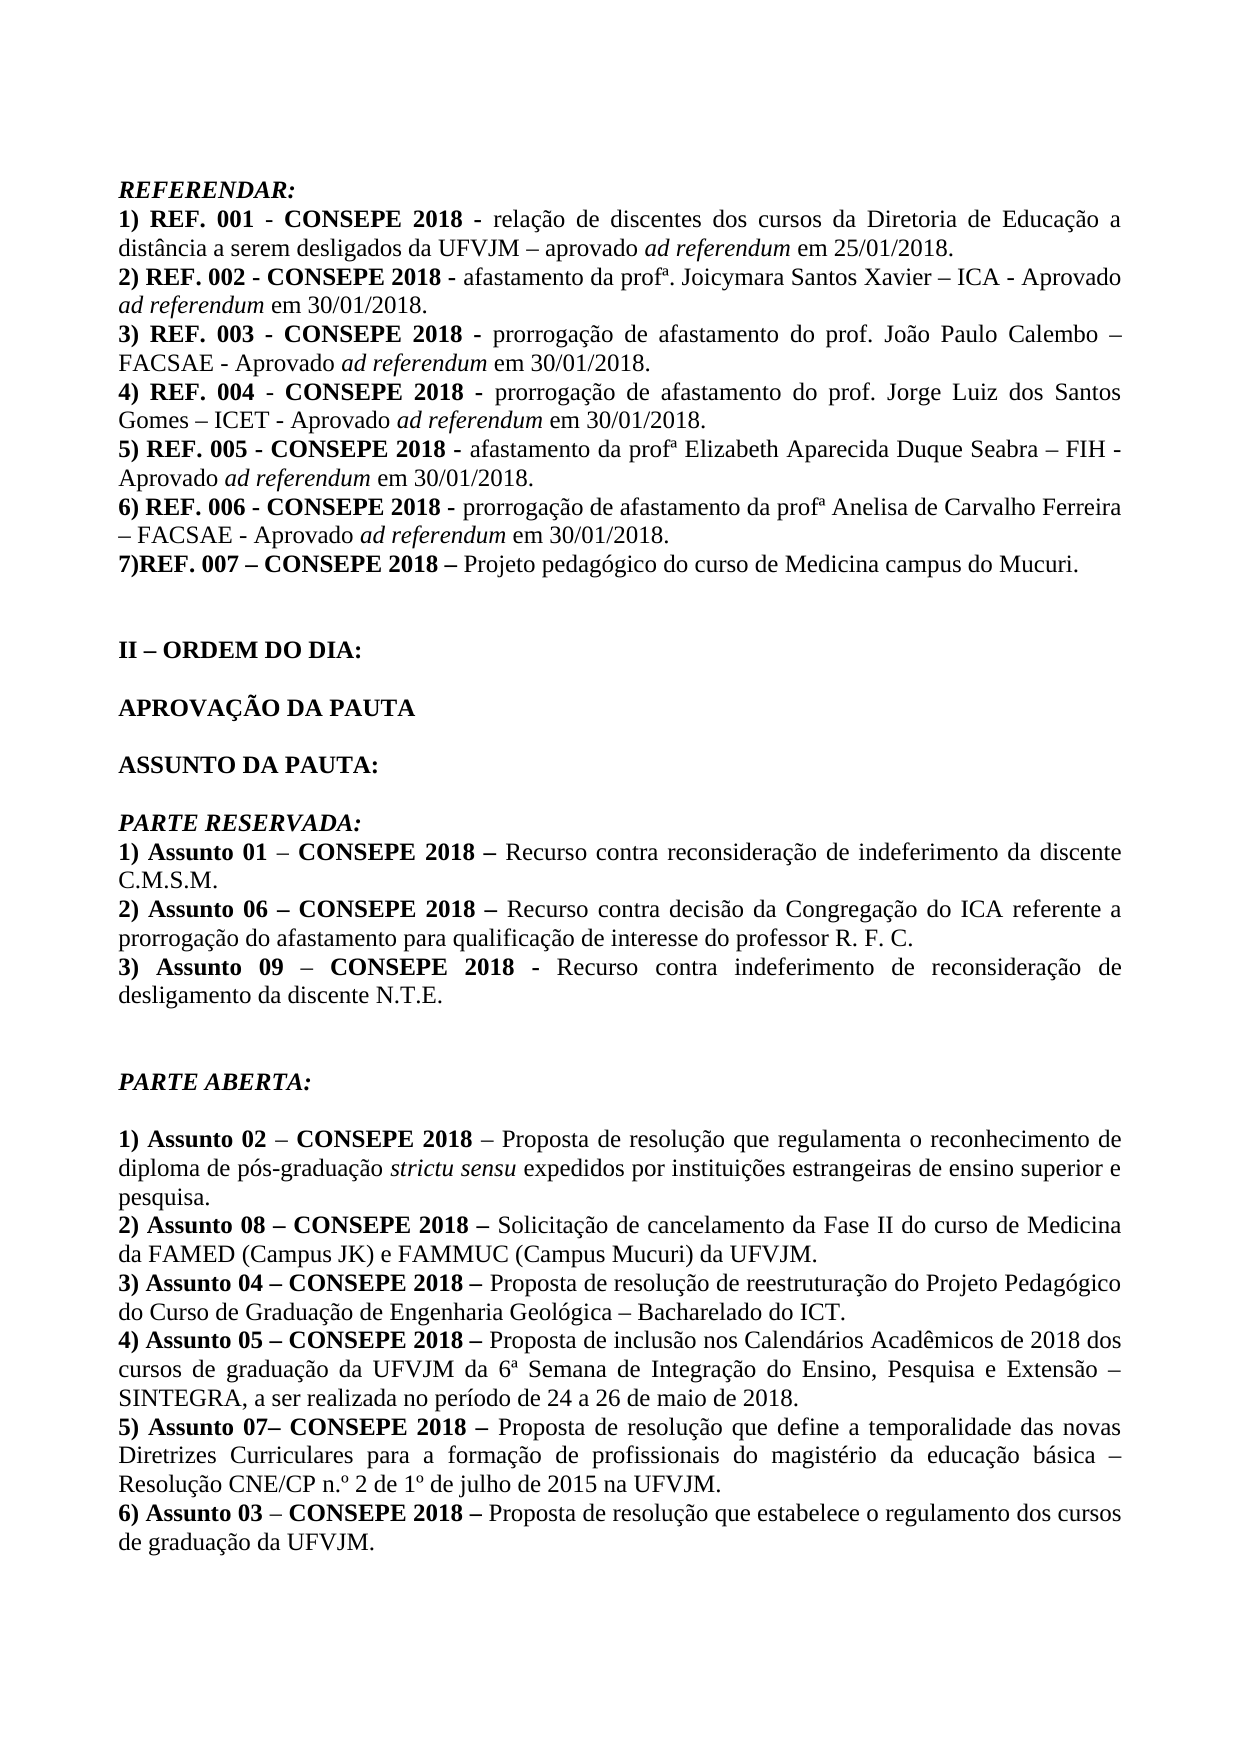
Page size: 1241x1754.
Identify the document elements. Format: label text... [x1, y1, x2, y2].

text 7)REF. 007 – CONSEPE 2018 – Projeto pedagógico do curso de Medicina campus do Mucuri. [118, 549, 1122, 578]
text 4) Assunto 05 – CONSEPE 2018 – Proposta de inclusão nos Calendários Acadêmicos de 2018 dos cursos de graduação da UFVJM da 6ª Semana de Integração do Ensino, Pesquisa e Extensão – SINTEGRA, a ser realizada no período de 24 a 26 de maio de 2018. [118, 1326, 1122, 1412]
text 1) REF. 001 - CONSEPE 2018 - relação de discentes dos cursos da Diretoria de Educação a distância a serem desligados da UFVJM – aprovado ad referendum em 25/01/2018. [118, 204, 1122, 262]
text 2) REF. 002 - CONSEPE 2018 - afastamento da profª. Joicymara Santos Xavier – ICA - Aprovado ad referendum em 30/01/2018. [118, 262, 1122, 319]
text PARTE RESERVADA: [118, 808, 1122, 837]
text 3) REF. 003 - CONSEPE 2018 - prorrogação de afastamento do prof. João Paulo Calembo – FACSAE - Aprovado ad referendum em 30/01/2018. [118, 319, 1122, 377]
text 2) Assunto 06 – CONSEPE 2018 – Recurso contra decisão da Congregação do ICA referente a prorrogação do afastamento para qualificação de interesse do professor R. F. C. [118, 894, 1122, 952]
text 5) REF. 005 - CONSEPE 2018 - afastamento da profª Elizabeth Aparecida Duque Seabra – FIH - Aprovado ad referendum em 30/01/2018. [118, 434, 1122, 492]
text ASSUNTO DA PAUTA: [118, 751, 1122, 779]
text REFERENDAR: [118, 176, 1122, 204]
text 4) REF. 004 - CONSEPE 2018 - prorrogação de afastamento do prof. Jorge Luiz dos Santos Gomes – ICET - Aprovado ad referendum em 30/01/2018. [118, 377, 1122, 434]
text Aprovação da pauta [118, 693, 1122, 722]
text PARTE ABERTA: [118, 1067, 1122, 1096]
text 5) Assunto 07– CONSEPE 2018 – Proposta de resolução que define a temporalidade das novas Diretrizes Curriculares para a formação de profissionais do magistério da educação básica – Resolução CNE/CP n.º 2 de 1º de julho de 2015 na UFVJM. [118, 1412, 1122, 1498]
text 2) Assunto 08 – CONSEPE 2018 – Solicitação de cancelamento da Fase II do curso de Medicina da FAMED (Campus JK) e FAMMUC (Campus Mucuri) da UFVJM. [118, 1211, 1122, 1268]
text 6) Assunto 03 – CONSEPE 2018 – Proposta de resolução que estabelece o regulamento dos cursos de graduação da UFVJM. [118, 1498, 1122, 1556]
text II – ORDEM DO DIA: [118, 636, 1122, 664]
text 1) Assunto 01 – CONSEPE 2018 – Recurso contra reconsideração de indeferimento da discente C.M.S.M. [118, 837, 1122, 894]
text 3) Assunto 04 – CONSEPE 2018 – Proposta de resolução de reestruturação do Projeto Pedagógico do Curso de Graduação de Engenharia Geológica – Bacharelado do ICT. [118, 1268, 1122, 1326]
text 1) Assunto 02 – CONSEPE 2018 – Proposta de resolução que regulamenta o reconhecimento de diploma de pós-graduação strictu sensu expedidos por instituições estrangeiras de ensino superior e pesquisa. [118, 1124, 1122, 1211]
text 6) REF. 006 - CONSEPE 2018 - prorrogação de afastamento da profª Anelisa de Carvalho Ferreira – FACSAE - Aprovado ad referendum em 30/01/2018. [118, 492, 1122, 549]
text 3) Assunto 09 – CONSEPE 2018 - Recurso contra indeferimento de reconsideração de desligamento da discente N.T.E. [118, 952, 1122, 1009]
